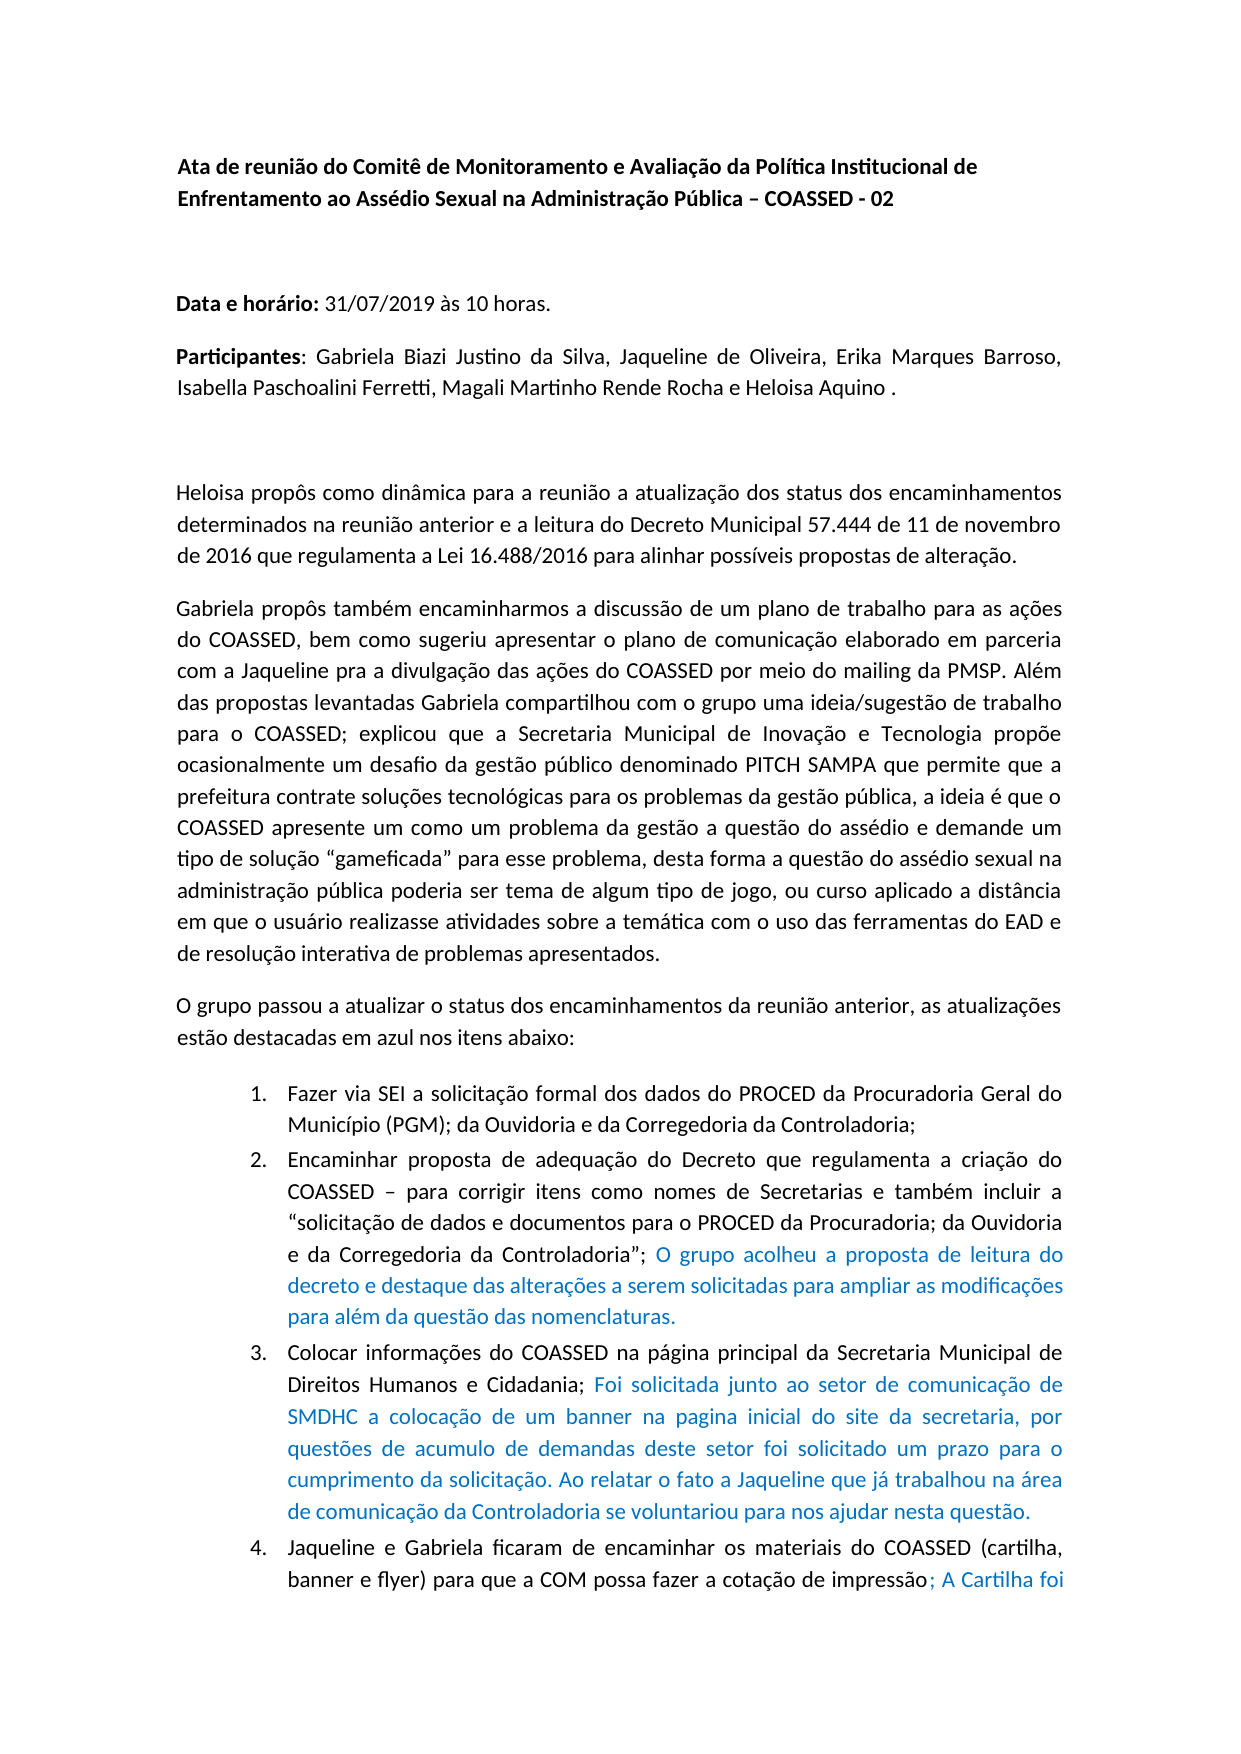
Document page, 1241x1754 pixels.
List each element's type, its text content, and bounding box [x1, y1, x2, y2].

list Jaqueline e Gabriela ficaram de encaminhar os materiais do COASSED (cartilha, banner e flyer) para que a COM possa fazer a cotação de impressão; A Cartilha foi [250, 1533, 1064, 1593]
list Colocar informações do COASSED na página principal da Secretaria Municipal de Direitos Humanos e Cidadania; Foi solicitada junto ao setor de comunicação de SMDHC a colocação de um banner na pagina inicial do site da secretaria, por questões de acumulo de demandas deste setor foi solicitado um prazo para o cumprimento da solicitação. Ao relatar o fato a Jaqueline que já trabalhou na área de comunicação da Controladoria se voluntariou para nos ajudar nesta questão. [250, 1338, 1064, 1525]
text O grupo passou a atualizar o status dos encaminhamentos da reunião anterior, as atualizações estão destacadas em azul nos itens abaixo: [176, 991, 1063, 1051]
list Encaminhar proposta de adequação do Decreto que regulamenta a criação do COASSED – para corrigir itens como nomes de Secretarias e também incluir a “solicitação de dados e documentos para o PROCED da Procuradoria; da Ouvidoria e da Corregedoria da Controladoria”; O grupo acolheu a proposta de leitura do decreto e destaque das alterações a serem solicitadas para ampliar as modificações para além da questão das nomenclaturas. [250, 1146, 1064, 1330]
text Ata de reunião do Comitê de Monitoramento e Avaliação da Política Institucional de Enfrentamento ao Assédio Sexual na Administração Pública – COASSED - 02 [177, 152, 1063, 212]
text Heloisa propôs como dinâmica para a reunião a atualização dos status dos encaminhamentos determinados na reunião anterior e a leitura do Decreto Municipal 57.444 de 11 de novembro de 2016 que regulamenta a Lei 16.488/2016 para alinhar possíveis propostas de alteração. [176, 478, 1063, 569]
text Gabriela propôs também encaminharmos a discussão de um plano de trabalho para as ações do COASSED, bem como sugeriu apresentar o plano de comunicação elaborado em parceria com a Jaqueline pra a divulgação das ações do COASSED por meio do mailing da PMSP. Além das propostas levantadas Gabriela compartilhou com o grupo uma ideia/sugestão de trabalho para o COASSED; explicou que a Secretaria Municipal de Inovação e Tecnologia propõe ocasionalmente um desafio da gestão público denominado PITCH SAMPA que permite que a prefeitura contrate soluções tecnológicas para os problemas da gestão pública, a ideia é que o COASSED apresente um como um problema da gestão a questão do assédio e demande um tipo de solução “gameficada” para esse problema, desta forma a questão do assédio sexual na administração pública poderia ser tema de algum tipo de jogo, ou curso aplicado a distância em que o usuário realizasse atividades sobre a temática com o uso das ferramentas do EAD e de resolução interativa de problemas apresentados. [176, 594, 1063, 967]
list Fazer via SEI a solicitação formal dos dados do PROCED da Procuradoria Geral do Município (PGM); da Ouvidoria e da Corregedoria da Controladoria; [250, 1079, 1064, 1138]
text Data e horário: 31/07/2019 às 10 horas. [176, 289, 1063, 317]
text Participantes: Gabriela Biazi Justino da Silva, Jaqueline de Oliveira, Erika Marques Barroso, Isabella Paschoalini Ferretti, Magali Martinho Rende Rocha e Heloisa Aquino . [176, 342, 1063, 401]
